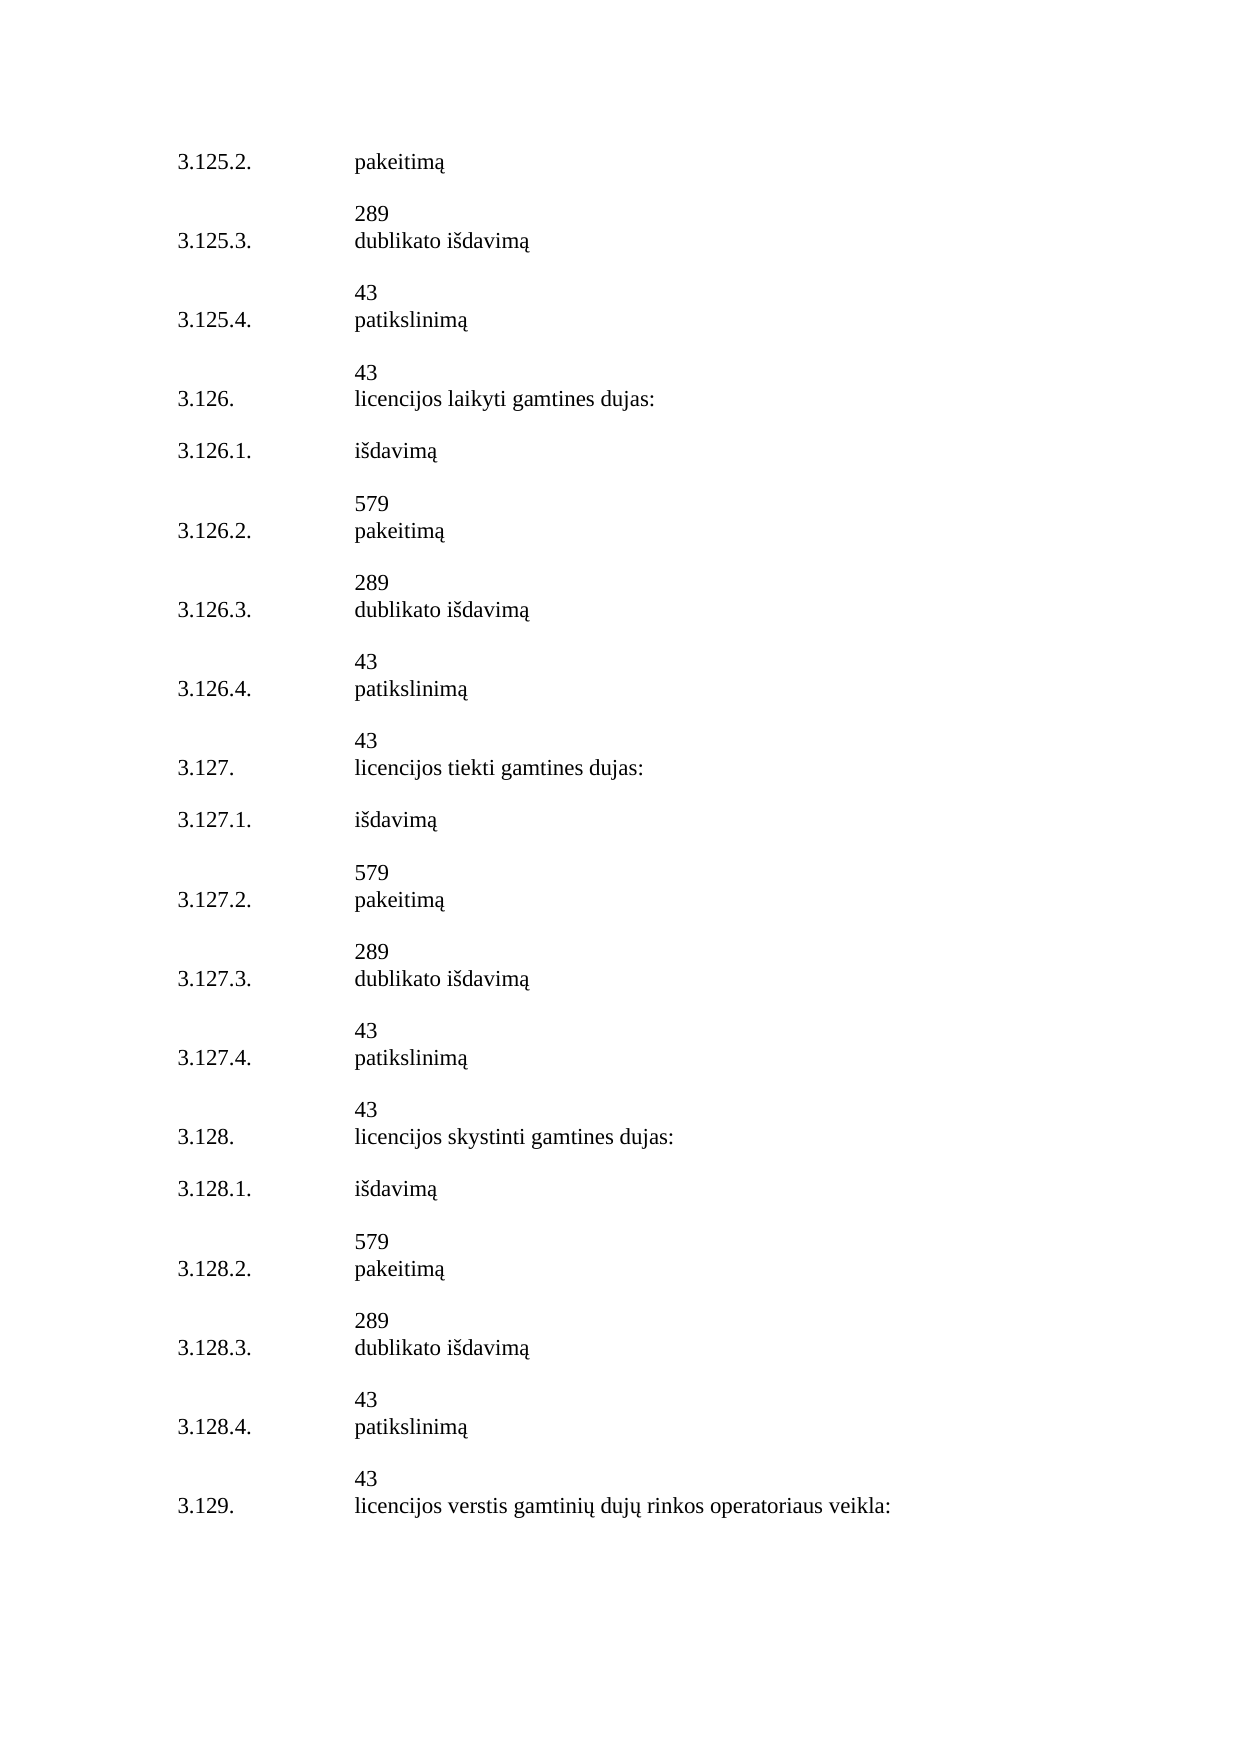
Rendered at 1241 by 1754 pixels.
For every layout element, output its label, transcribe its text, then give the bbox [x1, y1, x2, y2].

text 3.128. licencijos skystinti gamtines dujas: [177, 1123, 975, 1176]
text 3.127.2. pakeitimą 289 [177, 886, 975, 965]
text 3.126.2. pakeitimą 289 [177, 517, 975, 596]
text 3.127.4. patikslinimą 43 [177, 1044, 975, 1123]
text 3.128.4. patikslinimą 43 [177, 1413, 975, 1492]
text 3.126.4. patikslinimą 43 [177, 675, 975, 754]
text 3.128.1. išdavimą 579 [177, 1176, 975, 1254]
text 3.128.2. pakeitimą 289 [177, 1254, 975, 1334]
text 3.128.3. dublikato išdavimą 43 [177, 1334, 975, 1413]
text 3.127.1. išdavimą 579 [177, 807, 975, 886]
text 3.125.4. patikslinimą 43 [177, 306, 975, 385]
text 3.129. licencijos verstis gamtinių dujų rinkos operatoriaus veikla: [177, 1492, 975, 1544]
text 3.125.3. dublikato išdavimą 43 [177, 227, 975, 306]
text 3.127. licencijos tiekti gamtines dujas: [177, 754, 975, 807]
text 3.125.2. pakeitimą 289 [177, 148, 975, 227]
text 3.127.3. dublikato išdavimą 43 [177, 965, 975, 1044]
text 3.126.3. dublikato išdavimą 43 [177, 596, 975, 675]
text 3.126. licencijos laikyti gamtines dujas: [177, 385, 975, 438]
text 3.126.1. išdavimą 579 [177, 438, 975, 517]
